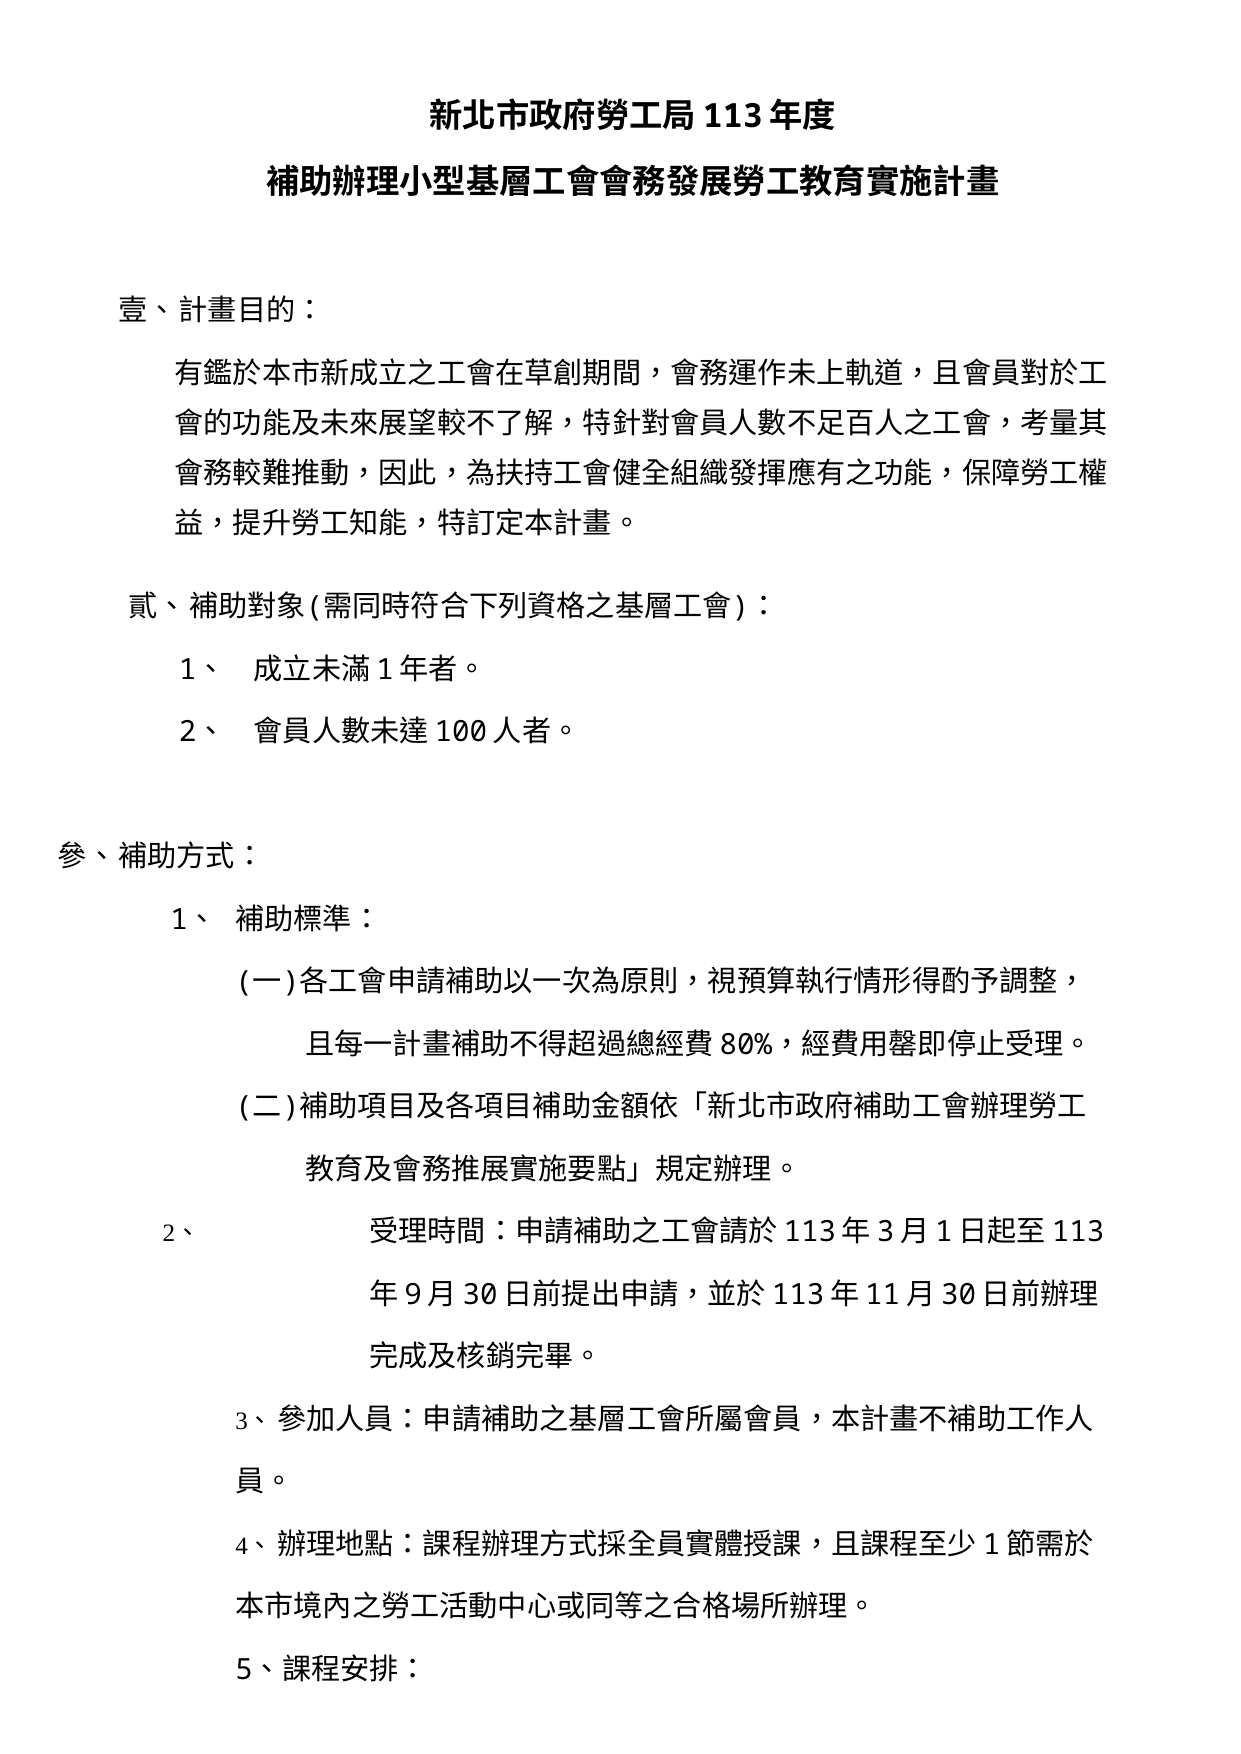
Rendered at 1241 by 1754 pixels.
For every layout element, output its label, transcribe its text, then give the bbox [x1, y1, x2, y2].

list 辦理地點：課程辦理方式採全員實體授課，且課程至少1節需於本市境內之勞工活動中心或同等之合格場所辦理。 [235, 1500, 1122, 1625]
list 受理時間：申請補助之工會請於113年3月1日起至113年9月30日前提出申請，並於113年11月30日前辦理完成及核銷完畢。 [162, 1187, 1122, 1375]
text 新北市政府勞工局113年度 [143, 87, 1122, 137]
list 參加人員：申請補助之基層工會所屬會員，本計畫不補助工作人員。 [235, 1375, 1122, 1500]
text 教育及會務推展實施要點」規定辦理。 [235, 1125, 1122, 1187]
text 有鑑於本市新成立之工會在草創期間，會務運作未上軌道，且會員對於工會的功能及未來展望較不了解，特針對會員人數不足百人之工會，考量其會務較難推動，因此，為扶持工會健全組織發揮應有之功能，保障勞工權益，提升勞工知能，特訂定本計畫。 [174, 344, 1122, 544]
list 課程安排： [235, 1625, 1122, 1687]
list 成立未滿1年者。 [178, 625, 1122, 687]
text 且每一計畫補助不得超過總經費80%，經費用罄即停止受理。 (二)補助項目及各項目補助金額依「新北市政府補助工會辦理勞工 [235, 1000, 1122, 1125]
list 補助方式： [58, 812, 1122, 875]
list 會員人數未達100人者。 [178, 687, 1122, 750]
list 補助標準： (一)各工會申請補助以一次為原則，視預算執行情形得酌予調整， [170, 875, 1122, 1000]
text 補助辦理小型基層工會會務發展勞工教育實施計畫 [143, 153, 1122, 203]
list 補助對象(需同時符合下列資格之基層工會)： [128, 562, 1122, 625]
list 計畫目的： [118, 266, 1122, 328]
